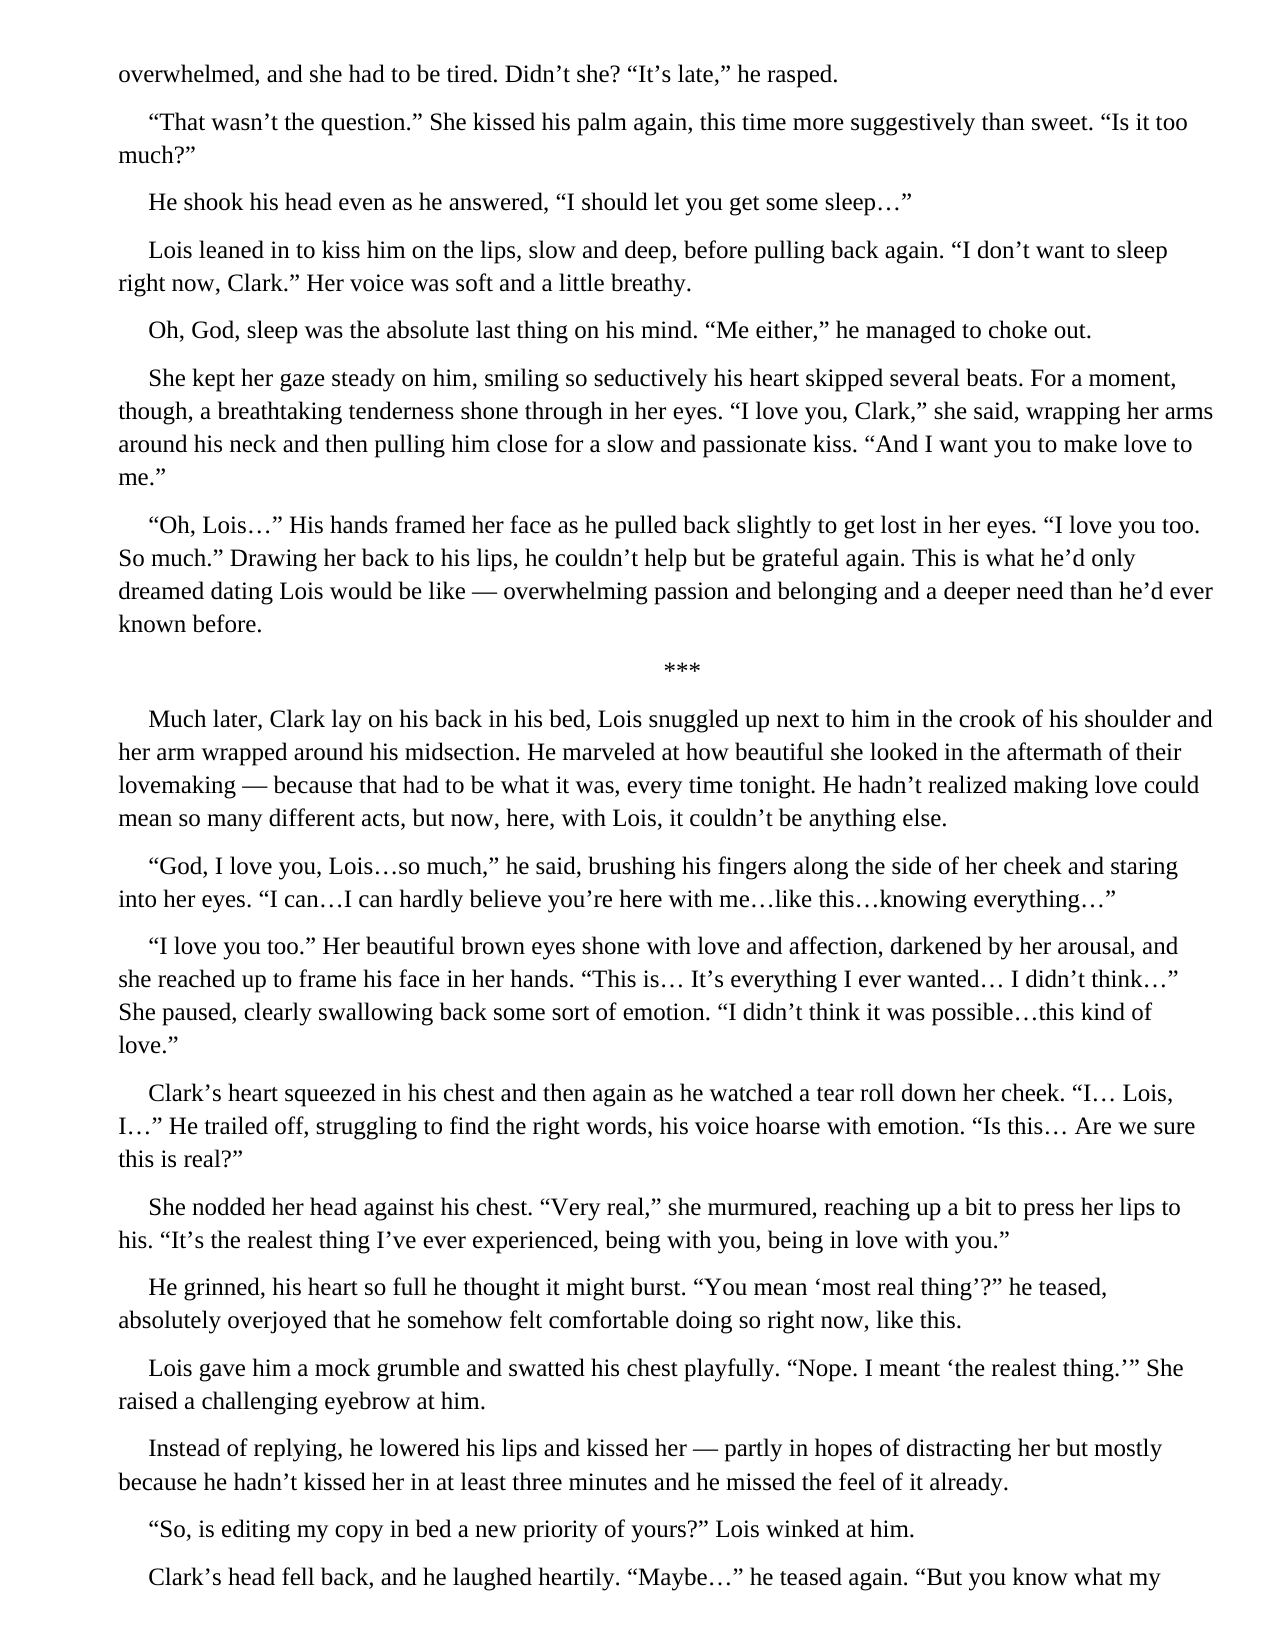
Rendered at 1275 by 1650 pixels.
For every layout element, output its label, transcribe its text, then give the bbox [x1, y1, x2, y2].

text overwhelmed, and she had to be tired. Didn’t she? “It’s late,” he rasped. [118, 59, 1216, 88]
text “Oh, Lois…” His hands framed her face as he pulled back slightly to get lost in her eyes. “I love you too. So much.” Drawing her back to his lips, he couldn’t help but be grateful again. This is what he’d only dreamed dating Lois would be like — overwhelming passion and belonging and a deeper need than he’d ever known before. [118, 510, 1216, 638]
text Instead of replying, he lowered his lips and kissed her — partly in hopes of distracting her but mostly because he hadn’t kissed her in at least three minutes and he missed the feel of it already. [118, 1433, 1216, 1495]
text “God, I love you, Lois…so much,” he said, brushing his fingers along the side of her cheek and staring into her eyes. “I can…I can hardly believe you’re here with me…like this…knowing everything…” [118, 851, 1216, 912]
text Lois leaned in to kiss him on the lips, slow and deep, before pulling back again. “I don’t want to sleep right now, Clark.” Her voice was soft and a little breathy. [118, 235, 1216, 297]
text “That wasn’t the question.” She kissed his palm again, this time more suggestively than sweet. “Is it too much?” [118, 107, 1216, 168]
text *** [118, 656, 1216, 685]
text She nodded her head against his chest. “Very real,” she murmured, reaching up a bit to press her lips to his. “It’s the realest thing I’ve ever experienced, being with you, being in love with you.” [118, 1192, 1216, 1253]
text Oh, God, sleep was the absolute last thing on his mind. “Me either,” he managed to choke out. [118, 316, 1216, 344]
text “I love you too.” Her beautiful brown eyes shone with love and affection, darkened by her arousal, and she reached up to frame his face in her hands. “This is… It’s everything I ever wanted… I didn’t think…” She paused, clearly swallowing back some sort of emotion. “I didn’t think it was possible…this kind of love.” [118, 931, 1216, 1059]
text Lois gave him a mock grumble and swatted his chest playfully. “Nope. I meant ‘the realest thing.’” She raised a challenging eyebrow at him. [118, 1353, 1216, 1415]
text “So, is editing my copy in bed a new priority of yours?” Lois winked at him. [118, 1514, 1216, 1543]
text He grinned, his heart so full he thought it might burst. “You mean ‘most real thing’?” he teased, absolutely overjoyed that he somehow felt comfortable doing so right now, like this. [118, 1272, 1216, 1334]
text Clark’s heart squeezed in his chest and then again as he watched a tear roll down her cheek. “I… Lois, I…” He trailed off, struggling to find the right words, his voice hoarse with emotion. “Is this… Are we sure this is real?” [118, 1078, 1216, 1173]
text He shook his head even as he answered, “I should let you get some sleep…” [118, 187, 1216, 216]
text Clark’s head fell back, and he laughed heartily. “Maybe…” he teased again. “But you know what my [118, 1562, 1216, 1591]
text Much later, Clark lay on his back in his bed, Lois snuggled up next to him in the crook of his shoulder and her arm wrapped around his midsection. He marveled at how beautiful she looked in the aftermath of their lovemaking — because that had to be what it was, every time tonight. He hadn’t realized making love could mean so many different acts, but now, here, with Lois, it couldn’t be anything else. [118, 704, 1216, 832]
text She kept her gaze steady on him, smiling so seductively his heart skipped several beats. For a moment, though, a breathtaking tenderness shone through in her eyes. “I love you, Clark,” she said, wrapping her arms around his neck and then pulling him close for a slow and passionate kiss. “And I want you to make love to me.” [118, 363, 1216, 491]
